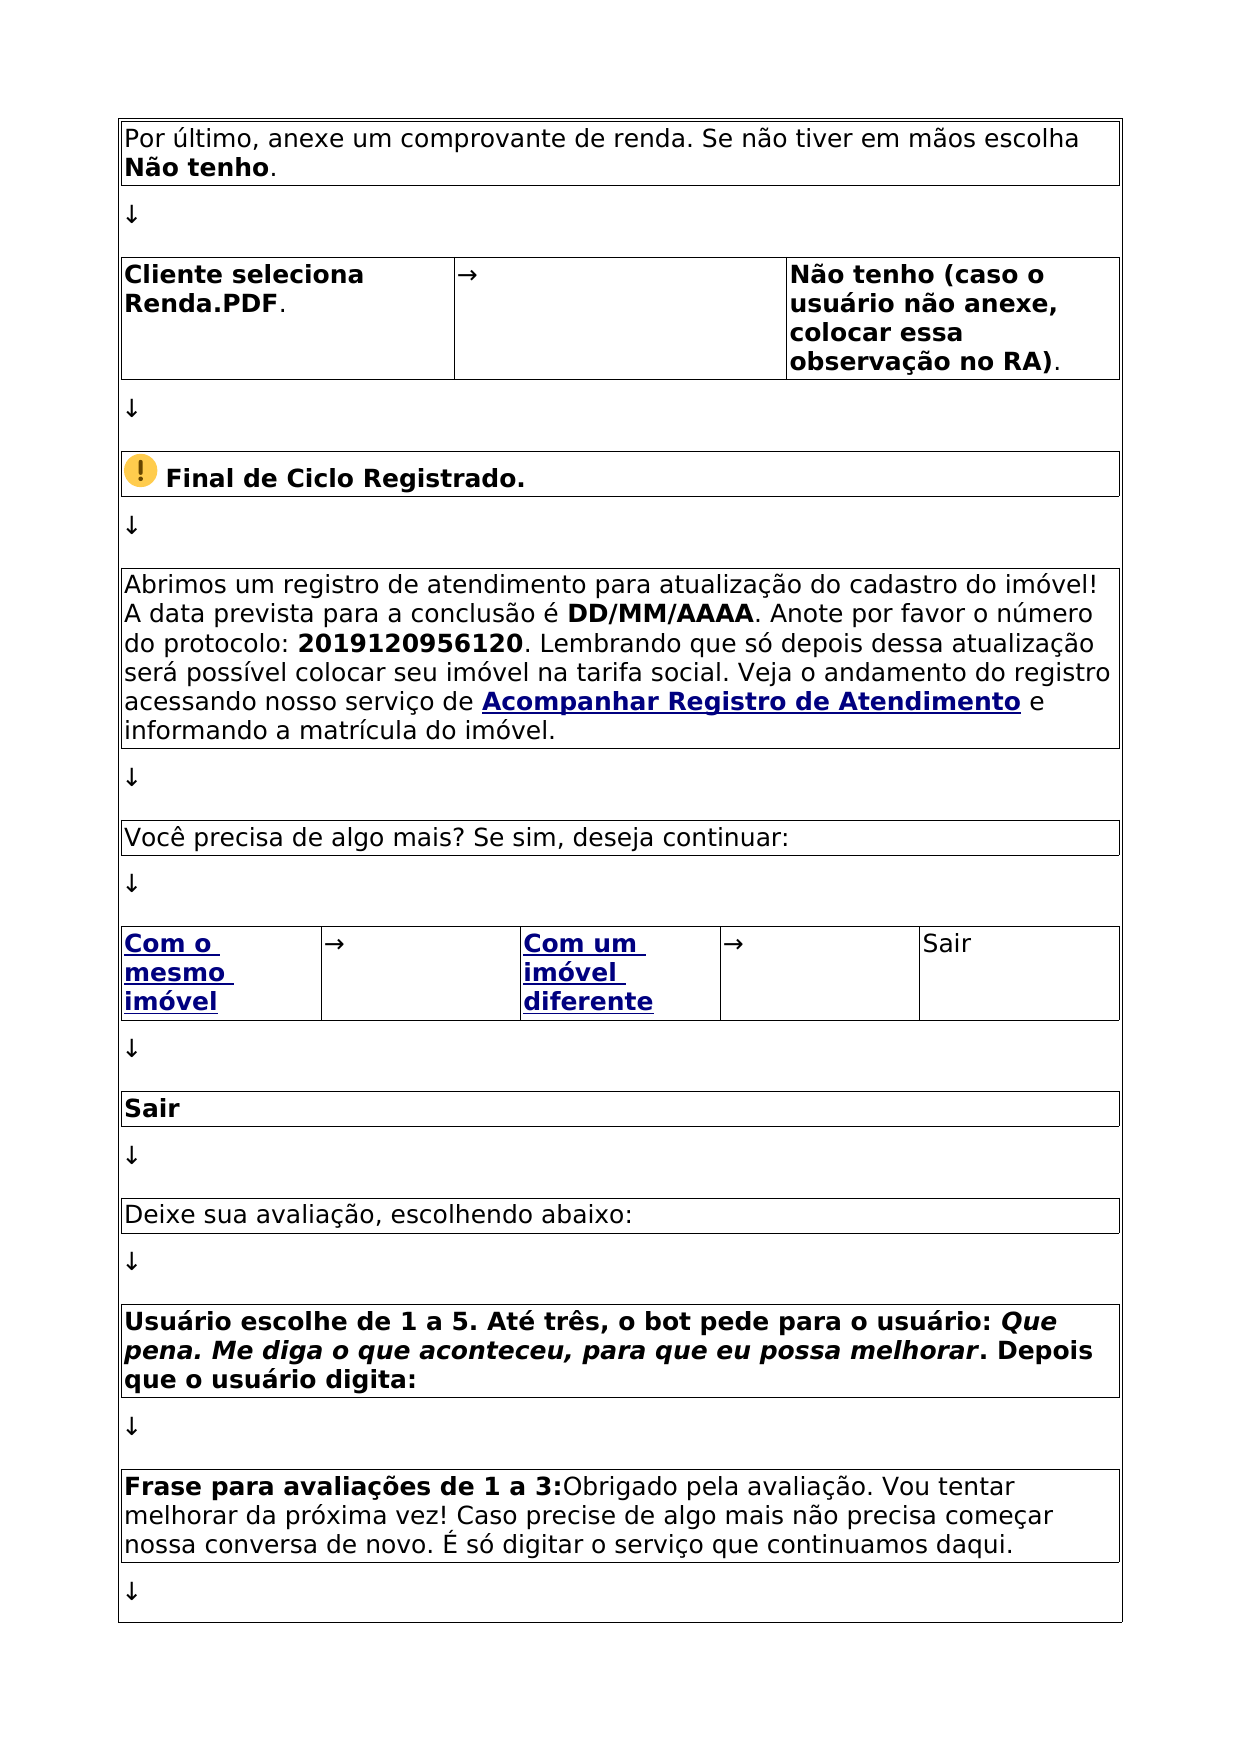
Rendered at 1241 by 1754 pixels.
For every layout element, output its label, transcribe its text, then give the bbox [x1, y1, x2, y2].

table_header Usuário escolhe de 1 a 5. Até três, o bot pede para o usuário: Que pena. Me diga o que aconteceu, para que eu possa melhorar. Depois que o usuário digita: [122, 1305, 1119, 1397]
table_header Com o mesmo imóvel [122, 927, 321, 1019]
table_header Você precisa de algo mais? Se sim, deseja continuar: [122, 821, 1119, 855]
table_header Abrimos um registro de atendimento para atualização do cadastro do imóvel! A data prevista para a conclusão é DD/MM/AAAA. Anote por favor o número do protocolo: 2019120956120. Lembrando que só depois dessa atualização será possível colocar seu imóvel na tarifa social. Veja o andamento do registro acessando nosso serviço de Acompanhar Registro de Atendimento e informando a matrícula do imóvel. [122, 569, 1119, 748]
table_header ↓ ↓ ↓ ↓ ↓ ↓ ↓ ↓ ↓ ↓ [119, 119, 1122, 1622]
table_header → [455, 258, 786, 379]
table_header Por último, anexe um comprovante de renda. Se não tiver em mãos escolha Não tenho. [122, 122, 1119, 185]
table_header Frase para avaliações de 1 a 3:Obrigado pela avaliação. Vou tentar melhorar da próxima vez! Caso precise de algo mais não precisa começar nossa conversa de novo. É só digitar o serviço que continuamos daqui. [122, 1470, 1119, 1562]
table_header Final de Ciclo Registrado. [122, 452, 1119, 496]
table_header Com um imóvel diferente [521, 927, 720, 1019]
table_header Cliente seleciona Renda.PDF. [122, 258, 454, 379]
table_header Não tenho (caso o usuário não anexe, colocar essa observação no RA). [787, 258, 1119, 379]
table_header Sair [920, 927, 1119, 1019]
table_header Sair [122, 1092, 1119, 1126]
table_header → [721, 927, 919, 1019]
table_header → [322, 927, 520, 1019]
table_header Deixe sua avaliação, escolhendo abaixo: [122, 1199, 1119, 1232]
